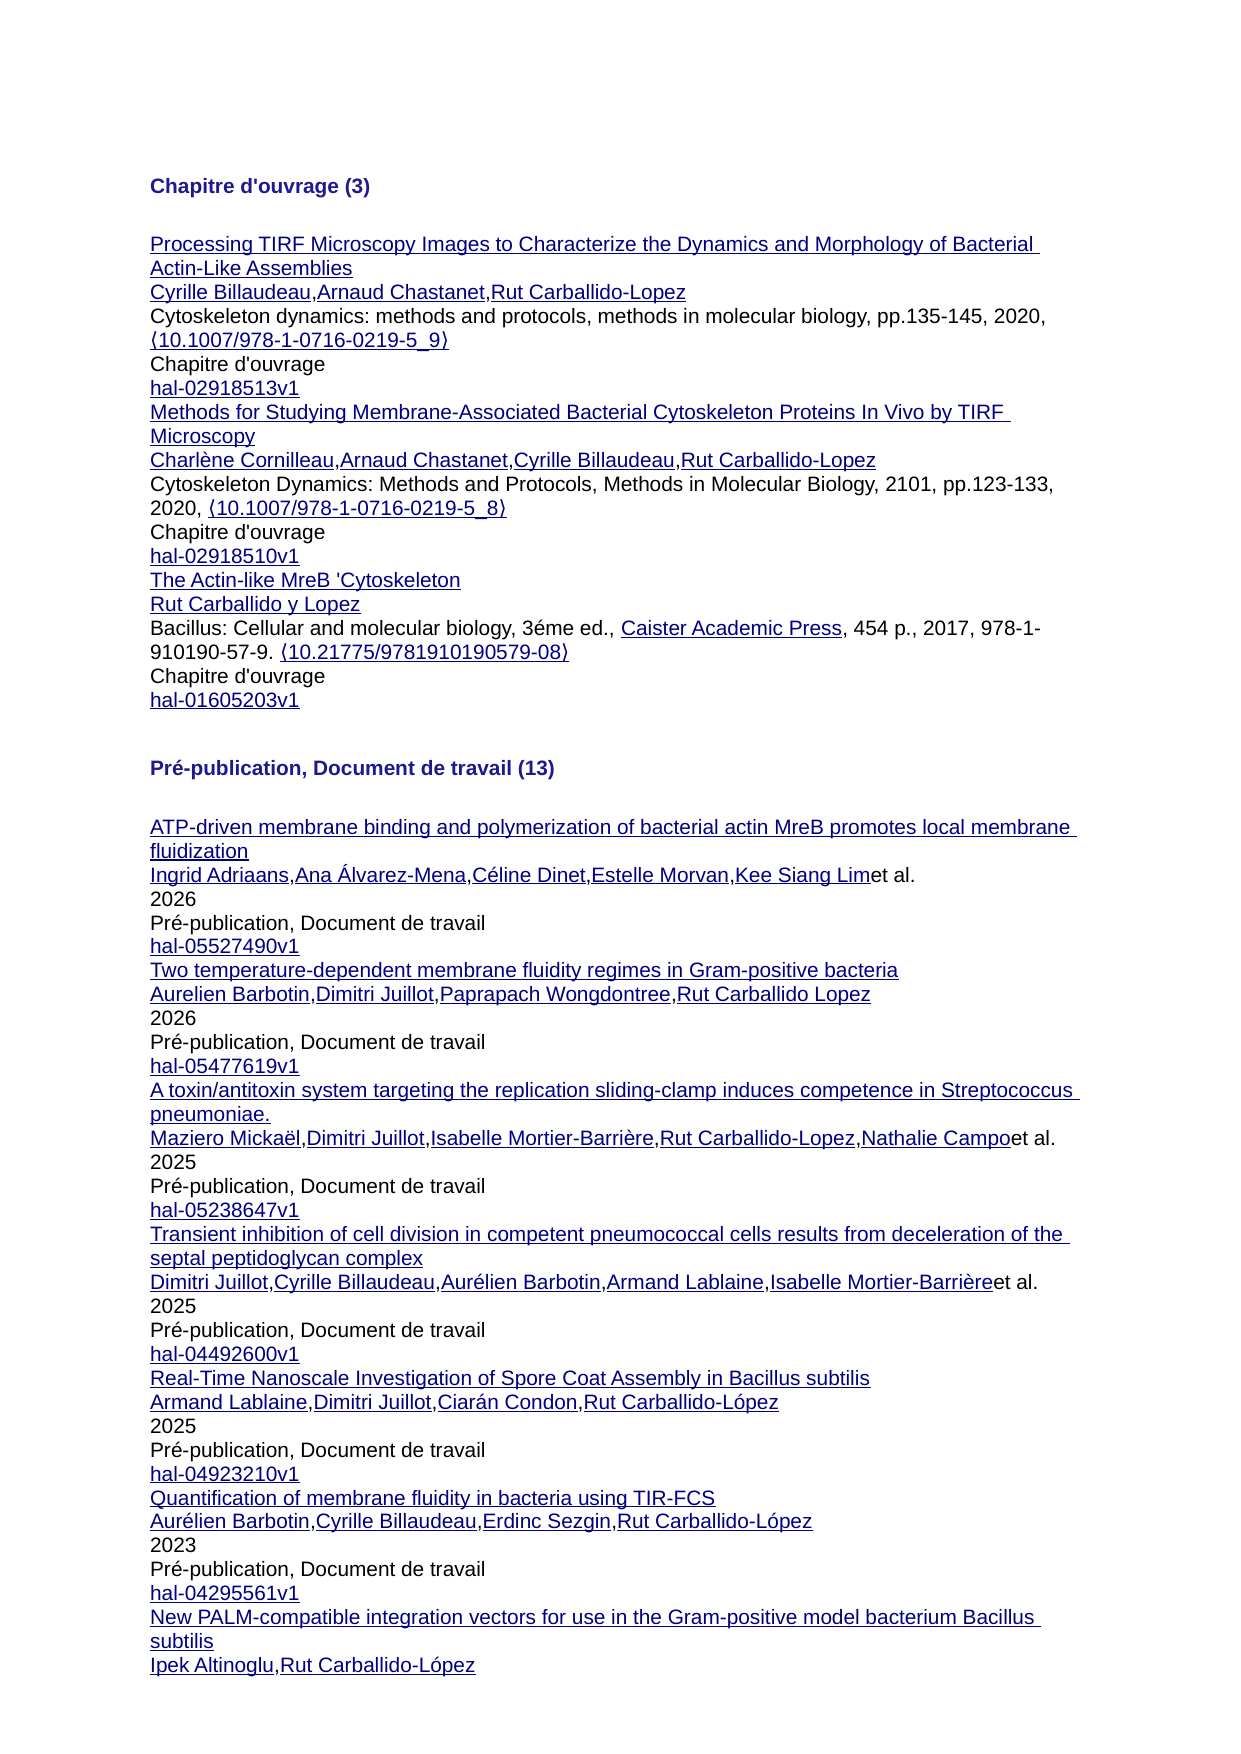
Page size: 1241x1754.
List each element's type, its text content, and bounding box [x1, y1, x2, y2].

table_cell Quantification of membrane fluidity in bacteria using TIR-FCS Aurélien Barbotin,Cyrille Billaudeau,Erdinc Sezgin,Rut Carballido-López 2023 Pré-publication, Document de travail hal-04295561v1 [150, 1485, 1090, 1605]
table_cell New PALM-compatible integration vectors for use in the Gram-positive model bacterium Bacillus subtilis Ipek Altinoglu,Rut Carballido-López [150, 1605, 1090, 1677]
table_cell A toxin/antitoxin system targeting the replication sliding-clamp induces competence in Streptococcus pneumoniae. Maziero Mickaël,Dimitri Juillot,Isabelle Mortier-Barrière,Rut Carballido-Lopez,Nathalie Campoet al. 2025 Pré-publication, Document de travail hal-05238647v1 [150, 1078, 1090, 1222]
table_cell The Actin-like MreB 'Cytoskeleton Rut Carballido y Lopez Bacillus: Cellular and molecular biology, 3éme ed., Caister Academic Press, 454 p., 2017, 978-1-910190-57-9. ⟨10.21775/9781910190579-08⟩ Chapitre d'ouvrage hal-01605203v1 [150, 568, 1090, 711]
table_cell Two temperature-dependent membrane fluidity regimes in Gram-positive bacteria Aurelien Barbotin,Dimitri Juillot,Paprapach Wongdontree,Rut Carballido Lopez 2026 Pré-publication, Document de travail hal-05477619v1 [150, 958, 1090, 1078]
table_cell Transient inhibition of cell division in competent pneumococcal cells results from deceleration of the septal peptidoglycan complex Dimitri Juillot,Cyrille Billaudeau,Aurélien Barbotin,Armand Lablaine,Isabelle Mortier-Barrièreet al. 2025 Pré-publication, Document de travail hal-04492600v1 [150, 1222, 1090, 1366]
subtitle Chapitre d'ouvrage (3) [150, 174, 1090, 198]
table_cell Real-Time Nanoscale Investigation of Spore Coat Assembly in Bacillus subtilis Armand Lablaine,Dimitri Juillot,Ciarán Condon,Rut Carballido-López 2025 Pré-publication, Document de travail hal-04923210v1 [150, 1366, 1090, 1485]
table_header ATP-driven membrane binding and polymerization of bacterial actin MreB promotes local membrane fluidization Ingrid Adriaans,Ana Álvarez-Mena,Céline Dinet,Estelle Morvan,Kee Siang Limet al. 2026 Pré-publication, Document de travail hal-05527490v1 [150, 815, 1090, 958]
table_header Processing TIRF Microscopy Images to Characterize the Dynamics and Morphology of Bacterial Actin-Like Assemblies Cyrille Billaudeau,Arnaud Chastanet,Rut Carballido-Lopez Cytoskeleton dynamics: methods and protocols, methods in molecular biology, pp.135-145, 2020, ⟨10.1007/978-1-0716-0219-5_9⟩ Chapitre d'ouvrage hal-02918513v1 [150, 232, 1090, 400]
subtitle Pré-publication, Document de travail (13) [150, 756, 1090, 780]
table_cell Methods for Studying Membrane-Associated Bacterial Cytoskeleton Proteins In Vivo by TIRF Microscopy Charlène Cornilleau,Arnaud Chastanet,Cyrille Billaudeau,Rut Carballido-Lopez Cytoskeleton Dynamics: Methods and Protocols, Methods in Molecular Biology, 2101, pp.123-133, 2020, ⟨10.1007/978-1-0716-0219-5_8⟩ Chapitre d'ouvrage hal-02918510v1 [150, 400, 1090, 568]
